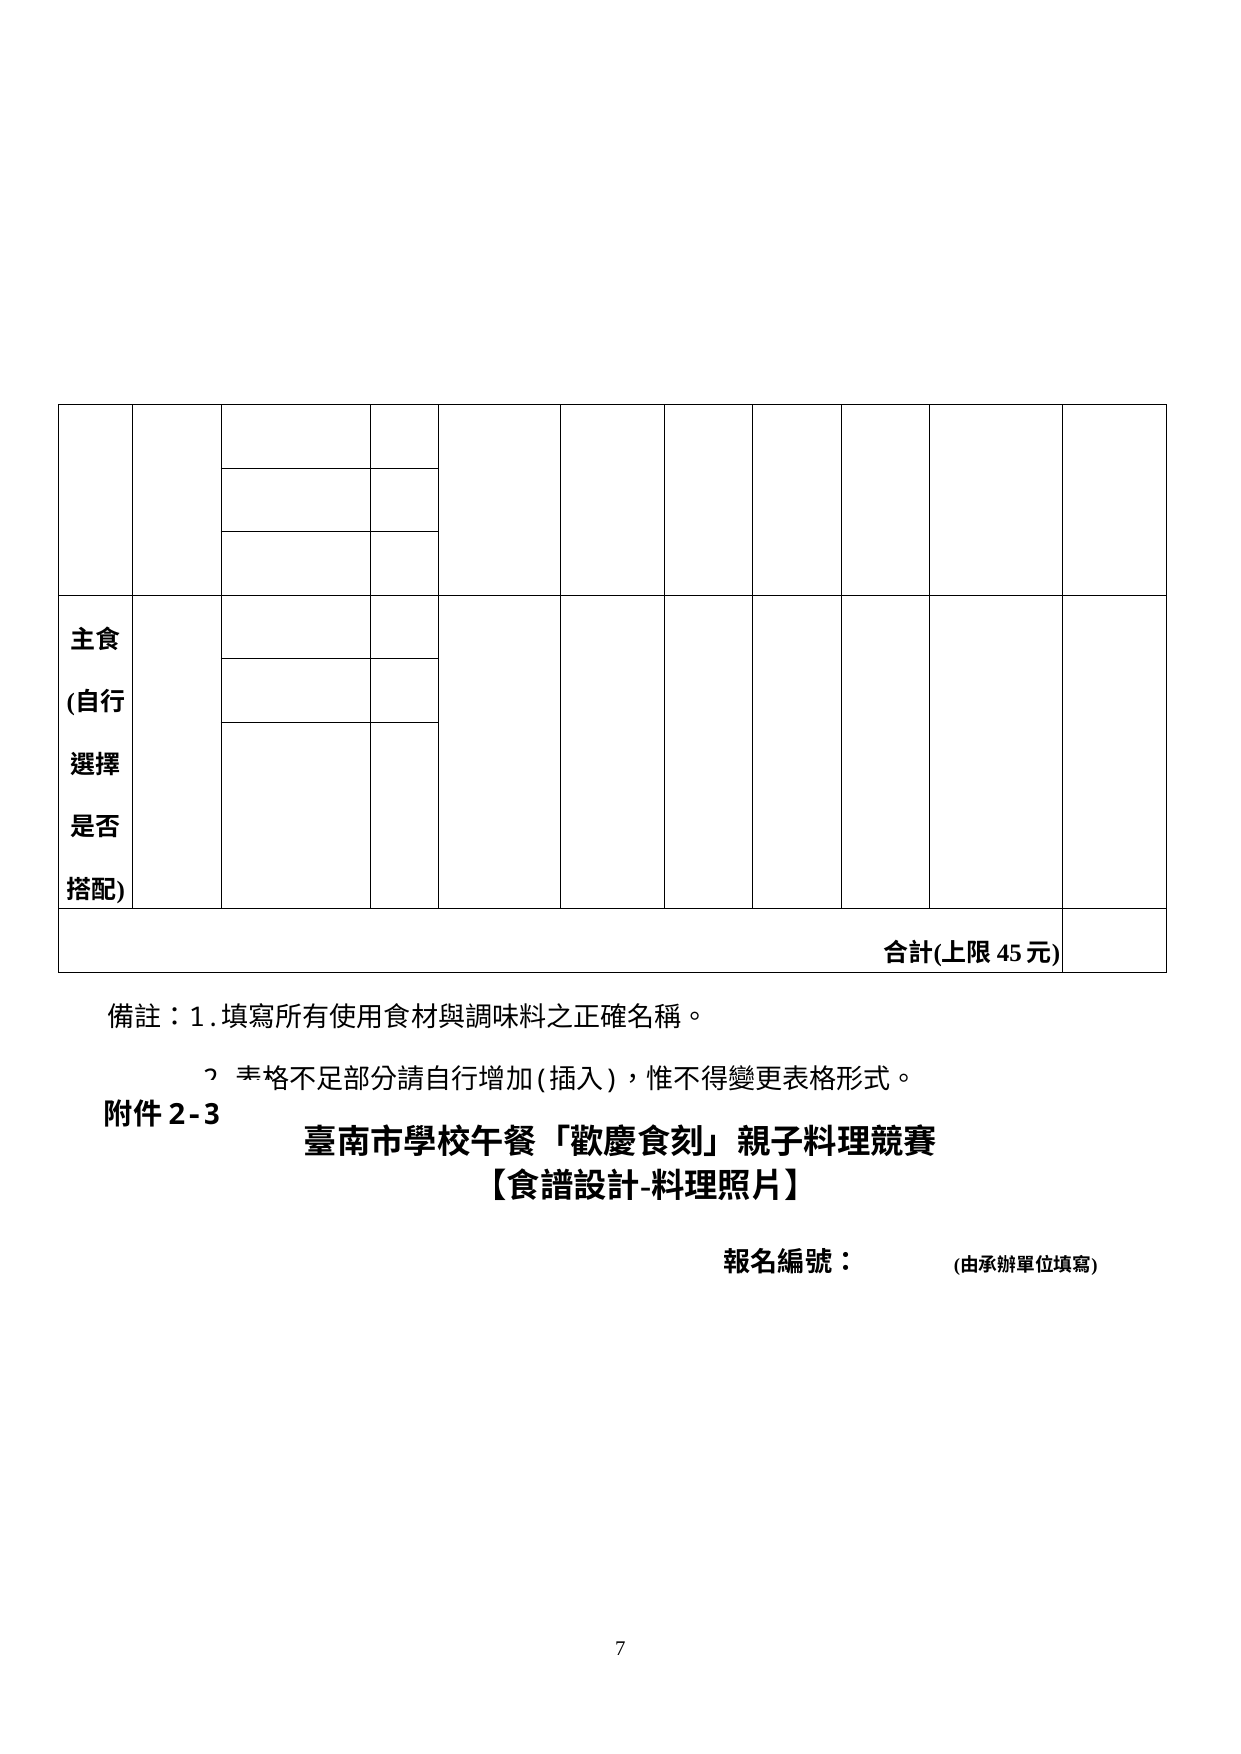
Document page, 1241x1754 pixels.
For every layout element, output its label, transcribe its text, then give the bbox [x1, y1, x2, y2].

table_cell [371, 596, 438, 658]
table_cell [1063, 596, 1166, 908]
table_cell [371, 532, 438, 595]
table_cell 合計(上限45元) [59, 909, 1062, 972]
text 2.表格不足部分請自行增加(插入)，惟不得變更表格形式。 [89, 1035, 1152, 1098]
table_cell [753, 596, 841, 908]
table_cell [439, 596, 560, 908]
table_cell [371, 469, 438, 531]
table_cell [222, 405, 370, 468]
table_cell [439, 405, 560, 595]
text 【食譜設計-料理照片】 [272, 1160, 1152, 1206]
table_cell [930, 596, 1062, 908]
text 附件2-3 [104, 1087, 257, 1133]
table_cell [371, 405, 438, 468]
table_cell 主食 (自行選擇是否搭配) [59, 596, 132, 908]
table_cell [930, 405, 1062, 595]
table_cell [133, 405, 221, 595]
table_cell [753, 405, 841, 595]
table_cell [222, 596, 370, 658]
table_cell [561, 596, 664, 908]
table_cell [842, 405, 929, 595]
table_cell [665, 405, 752, 595]
table_cell [222, 659, 370, 722]
text 臺南市學校午餐「歡慶食刻」親子料理競賽 [89, 1080, 1152, 1310]
table_cell [1063, 405, 1166, 595]
table_cell [222, 723, 370, 908]
table_cell [133, 596, 221, 908]
table_cell [1063, 909, 1166, 972]
table_cell [665, 596, 752, 908]
table_cell [222, 469, 370, 531]
table_cell [222, 532, 370, 595]
table_cell [842, 596, 929, 908]
table_cell [561, 405, 664, 595]
table_cell [371, 723, 438, 908]
text 報名編號： (由承辦單位填寫) [272, 1239, 1097, 1279]
table_cell [59, 405, 132, 595]
table_cell [371, 659, 438, 722]
text 備註：1.填寫所有使用食材與調味料之正確名稱。 [89, 973, 1152, 1035]
